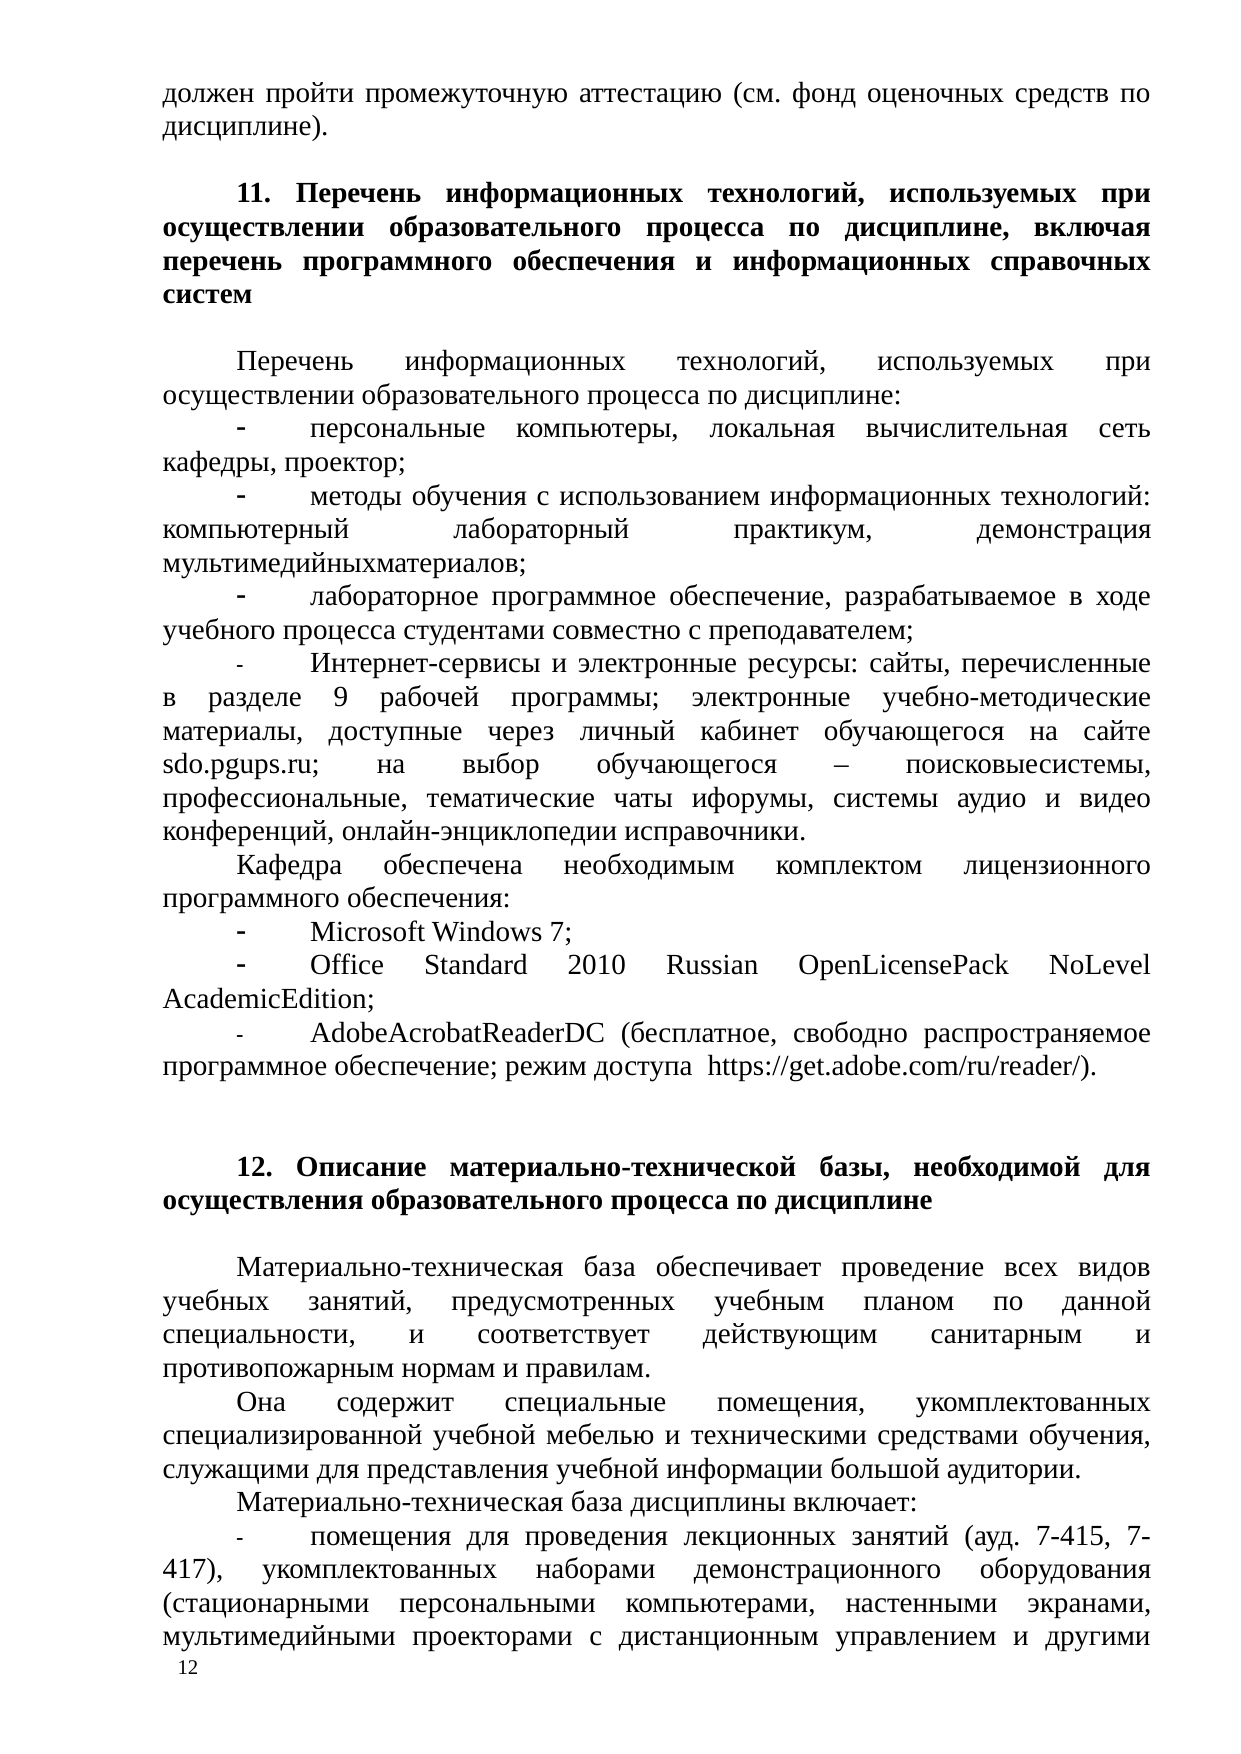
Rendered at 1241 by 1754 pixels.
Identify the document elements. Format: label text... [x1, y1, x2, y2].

list должен пройти промежуточную аттестацию (см. фонд оценочных средств по дисциплине). [162, 75, 1152, 142]
list методы обучения с использованием информационных технологий: компьютерный лабораторный практикум, демонстрация мультимедийныхматериалов; [162, 478, 1152, 578]
list помещения для проведения лекционных занятий (ауд. 7-415, 7-417), укомплектованных наборами демонстрационного оборудования (стационарными персональными компьютерами, настенными экранами, мультимедийными проекторами с дистанционным управлением и другими [162, 1518, 1152, 1652]
text Кафедра обеспечена необходимым комплектом лицензионного программного обеспечения: [162, 847, 1152, 914]
list AdobeAcrobatReaderDC (бесплатное, свободно распространяемое программное обеспечение; режим доступа https://get.adobe.com/ru/reader/). [162, 1015, 1152, 1082]
text Материально-техническая база дисциплины включает: [162, 1484, 1152, 1518]
text Она содержит специальные помещения, укомплектованных специализированной учебной мебелью и техническими средствами обучения, служащими для представления учебной информации большой аудитории. [162, 1384, 1152, 1484]
list персональные компьютеры, локальная вычислительная сеть кафедры, проектор; [162, 410, 1152, 478]
list Office Standard 2010 Russian OpenLicensePack NoLevel AcademicEdition; [162, 947, 1152, 1015]
list Microsoft Windows 7; [162, 914, 1152, 947]
text 11. Перечень информационных технологий, используемых при осуществлении образовательного процесса по дисциплине, включая перечень программного обеспечения и информационных справочных систем [162, 176, 1152, 310]
text 12. Описание материально-технической базы, необходимой для осуществления образовательного процесса по дисциплине [162, 1149, 1152, 1216]
list лабораторное программное обеспечение, разрабатываемое в ходе учебного процесса студентами совместно с преподавателем; [162, 578, 1152, 646]
text Перечень информационных технологий, используемых при осуществлении образовательного процесса по дисциплине: [162, 343, 1152, 410]
text Материально-техническая база обеспечивает проведение всех видов учебных занятий, предусмотренных учебным планом по данной специальности, и соответствует действующим санитарным и противопожарным нормам и правилам. [162, 1249, 1152, 1384]
list Интернет-сервисы и электронные ресурсы: сайты, перечисленные в разделе 9 рабочей программы; электронные учебно-методические материалы, доступные через личный кабинет обучающегося на сайте sdo.pgups.ru; на выбор обучающегося – поисковыесистемы, профессиональные, тематические чаты ифорумы, системы аудио и видео конференций, онлайн-энциклопедии исправочники. [162, 646, 1152, 847]
